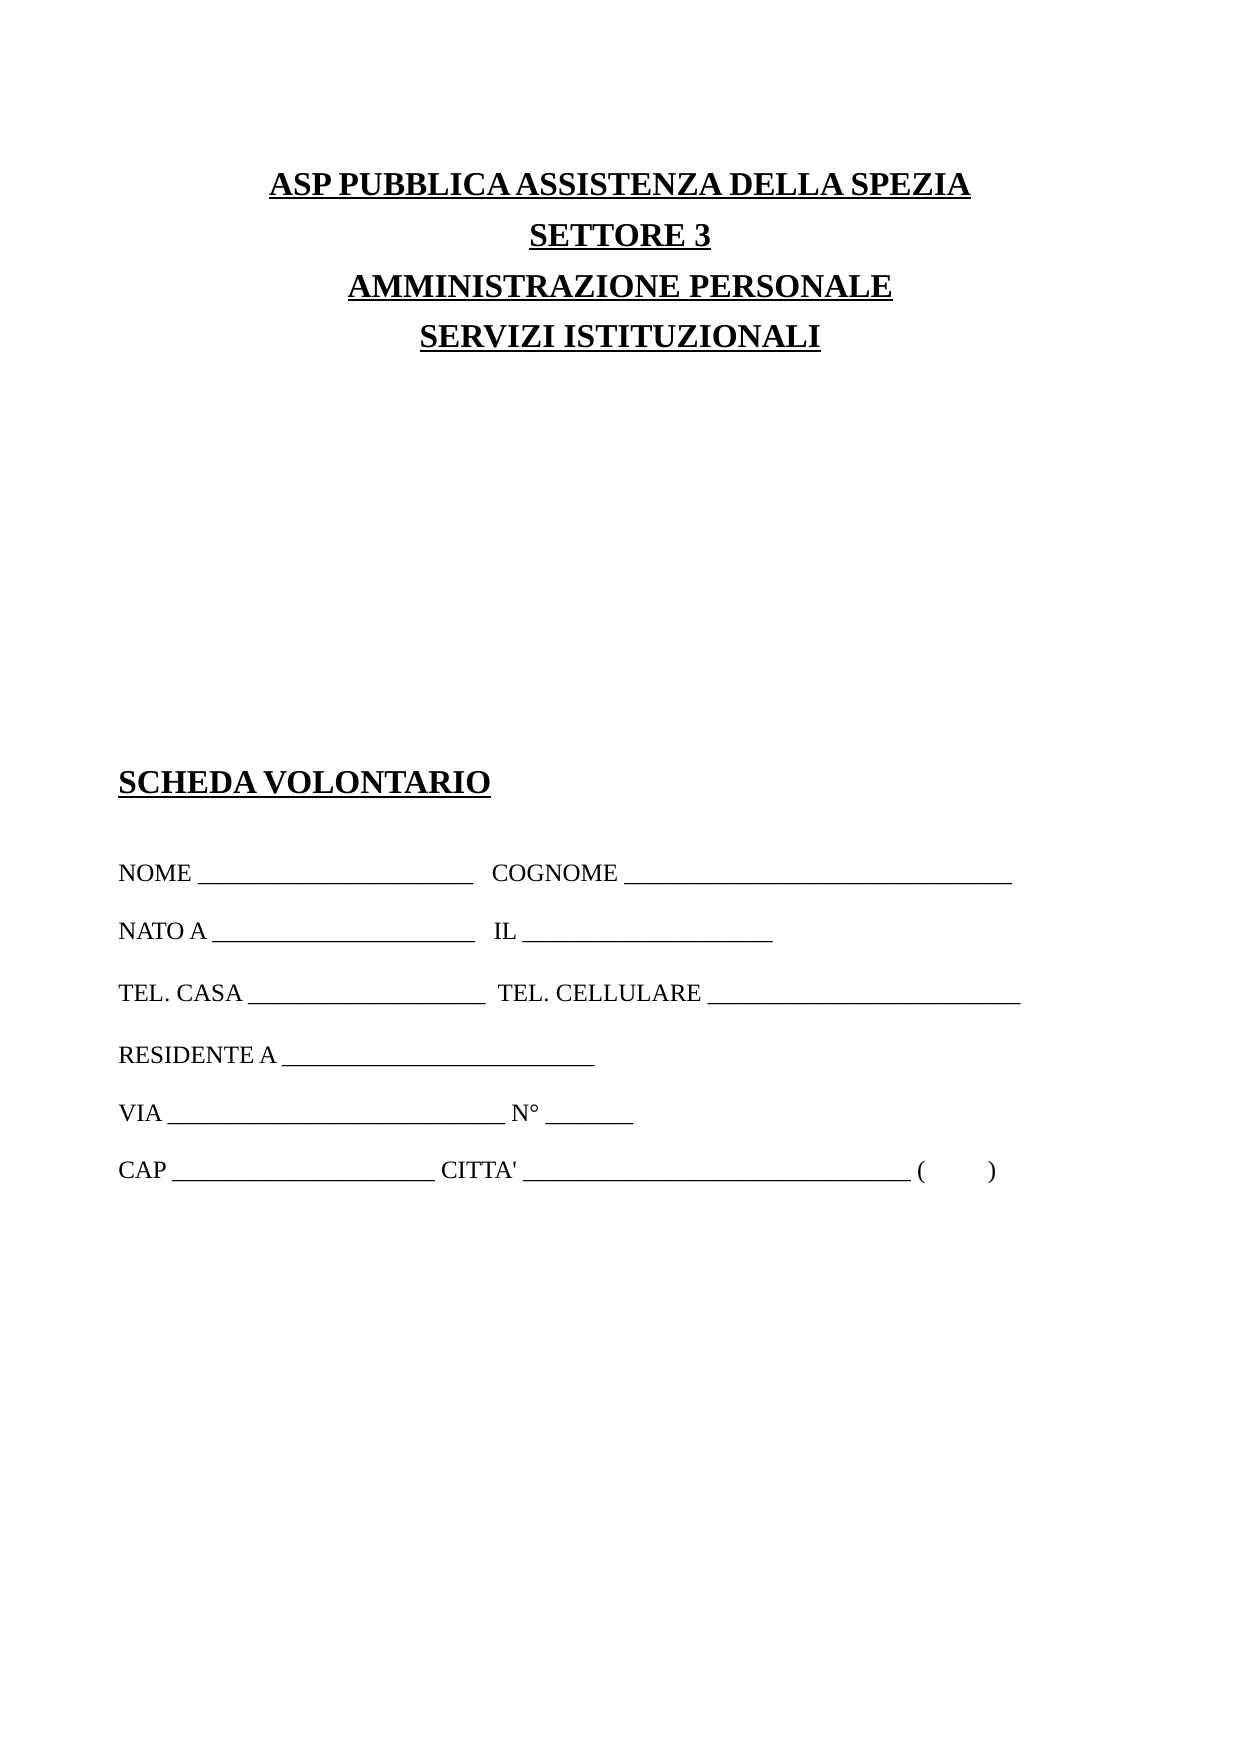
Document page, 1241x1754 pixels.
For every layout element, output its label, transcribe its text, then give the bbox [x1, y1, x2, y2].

text NATO A _____________________ IL ____________________ [118, 916, 1122, 944]
text SETTORE 3 [118, 215, 1122, 253]
text NOME ______________________ COGNOME _______________________________ [118, 858, 1122, 887]
text TEL. CASA ___________________ TEL. CELLULARE _________________________ [118, 978, 1122, 1007]
text RESIDENTE A _________________________ [118, 1040, 1122, 1069]
text SERVIZI ISTITUZIONALI [118, 317, 1122, 355]
text VIA ___________________________ N° _______ [118, 1098, 1122, 1127]
text SCHEDA VOLONTARIO [118, 762, 1122, 801]
text AMMINISTRAZIONE PERSONALE [118, 266, 1122, 304]
text CAP _____________________ CITTA' _______________________________ ( ) [118, 1155, 1122, 1184]
text ASP PUBBLICA ASSISTENZA DELLA SPEZIA [118, 164, 1122, 202]
